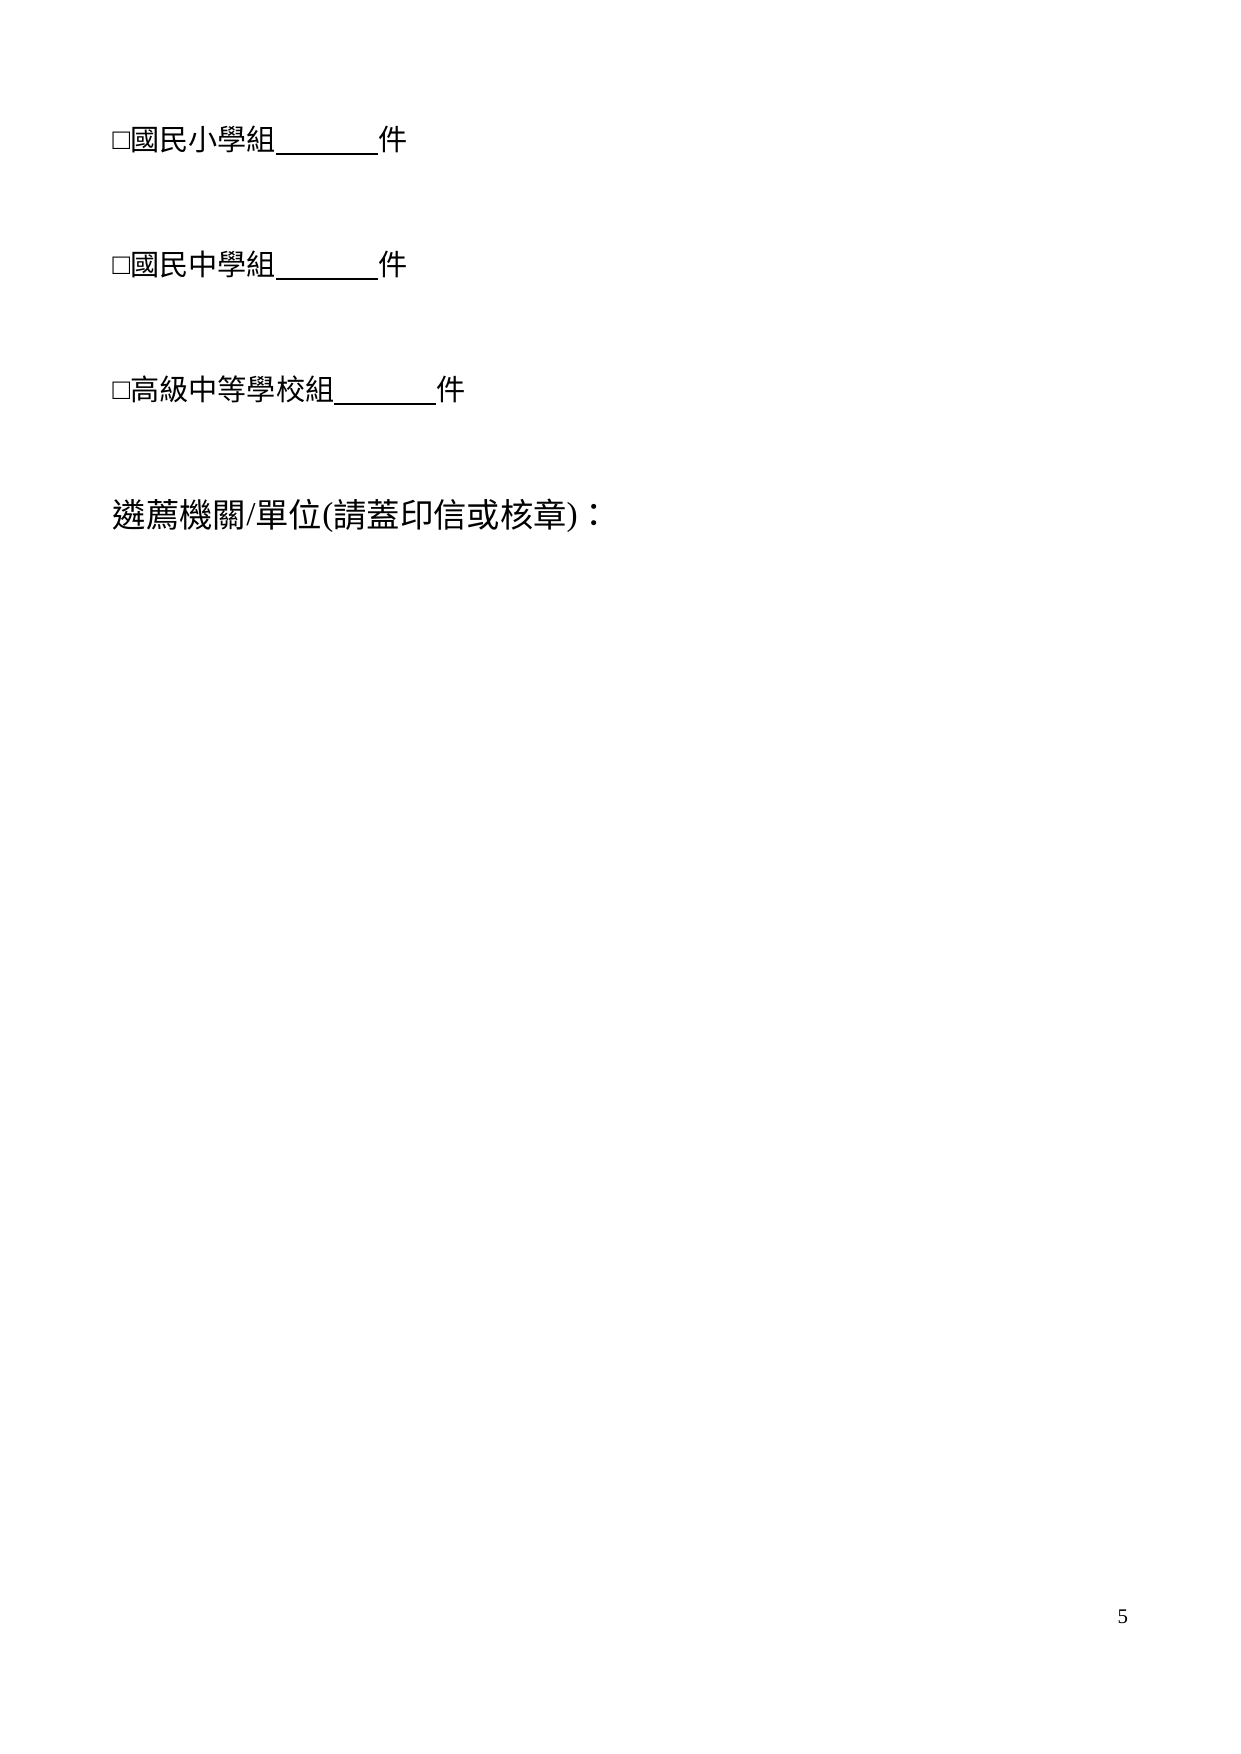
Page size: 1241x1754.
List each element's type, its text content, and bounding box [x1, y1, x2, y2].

text 遴薦機關/單位(請蓋印信或核章)： [113, 471, 1128, 534]
text □國民小學組 件 [112, 96, 1128, 159]
text □高級中等學校組 件 [112, 346, 1128, 409]
text □國民中學組 件 [112, 221, 1128, 284]
